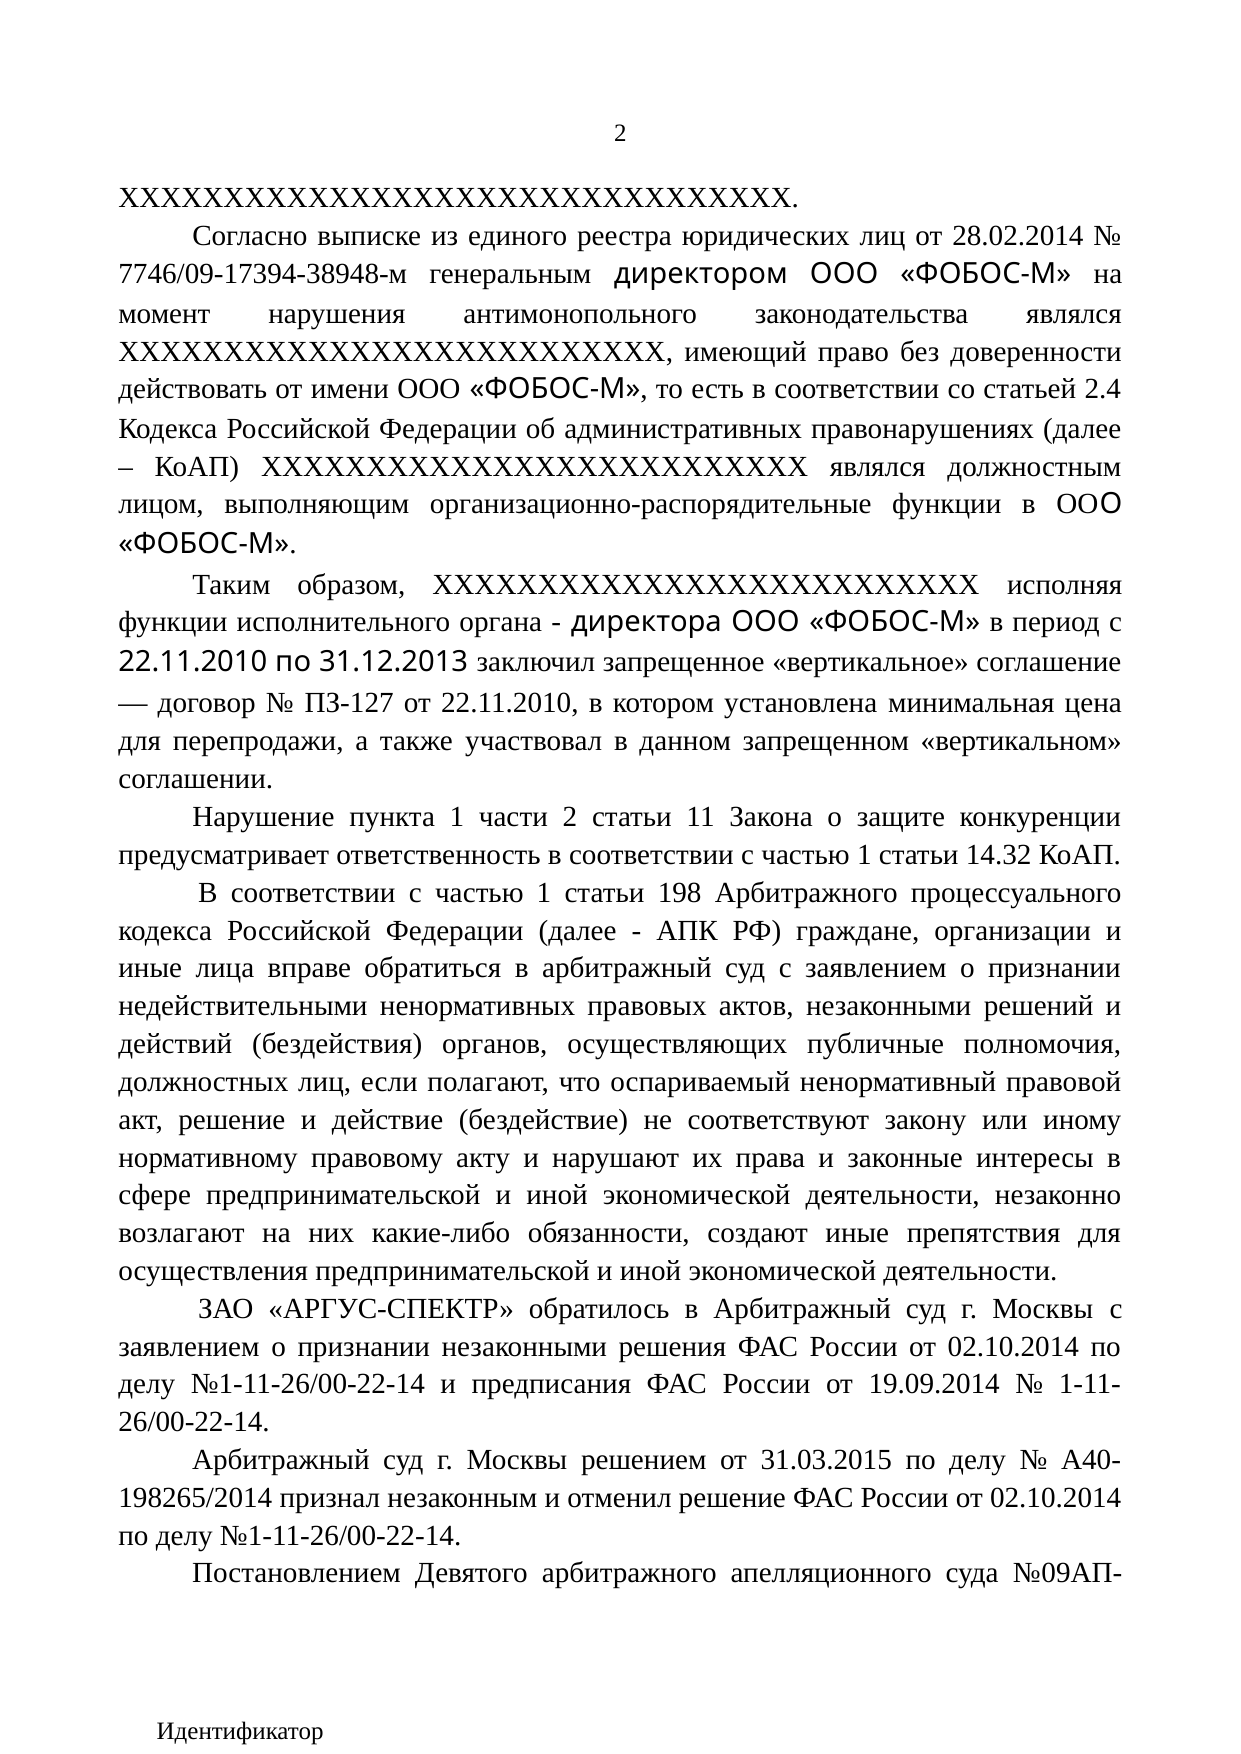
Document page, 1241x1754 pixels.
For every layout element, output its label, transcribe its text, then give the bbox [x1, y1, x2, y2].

text Таким образом, XXXXXXXXXXXXXXXXXXXXXXXXXX исполняя функции исполнительного органа - директора ООО «ФОБОС-М» в период с 22.11.2010 по 31.12.2013 заключил запрещенное «вертикальное» соглашение — договор № ПЗ-127 от 22.11.2010, в котором установлена минимальная цена для перепродажи, а также участвовал в данном запрещенном «вертикальном» соглашении. [118, 562, 1122, 795]
text Согласно выписке из единого реестра юридических лиц от 28.02.2014 № 7746/09-17394-38948-м генеральным директором ООО «ФОБОС-М» на момент нарушения антимонопольного законодательства являлся XXXXXXXXXXXXXXXXXXXXXXXXXX, имеющий право без доверенности действовать от имени ООО «ФОБОС-М», то есть в соответствии со статьей 2.4 Кодекса Российской Федерации об административных правонарушениях (далее – КоАП) XXXXXXXXXXXXXXXXXXXXXXXXXX являлся должностным лицом, выполняющим организационно-распорядительные функции в ООО «ФОБОС-М». [118, 214, 1122, 562]
text Нарушение пункта 1 части 2 статьи 11 Закона о защите конкуренции предусматривает ответственность в соответствии с частью 1 статьи 14.32 КоАП. [118, 795, 1122, 871]
text Арбитражный суд г. Москвы решением от 31.03.2015 по делу № А40-198265/2014 признал незаконным и отменил решение ФАС России от 02.10.2014 по делу №1-11-26/00-22-14. [118, 1438, 1122, 1551]
text Постановлением Девятого арбитражного апелляционного суда №09АП- [118, 1551, 1122, 1589]
text XXXXXXXXXXXXXXXXXXXXXXXXXXXXXXXX. [118, 176, 1122, 214]
text ЗАО «АРГУС-СПЕКТР» обратилось в Арбитражный суд г. Москвы с заявлением о признании незаконными решения ФАС России от 02.10.2014 по делу №1-11-26/00-22-14 и предписания ФАС России от 19.09.2014 № 1-11-26/00-22-14. [118, 1287, 1122, 1438]
text В соответствии с частью 1 статьи 198 Арбитражного процессуального кодекса Российской Федерации (далее - АПК РФ) граждане, организации и иные лица вправе обратиться в арбитражный суд с заявлением о признании недействительными ненормативных правовых актов, незаконными решений и действий (бездействия) органов, осуществляющих публичные полномочия, должностных лиц, если полагают, что оспариваемый ненормативный правовой акт, решение и действие (бездействие) не соответствуют закону или иному нормативному правовому акту и нарушают их права и законные интересы в сфере предпринимательской и иной экономической деятельности, незаконно возлагают на них какие-либо обязанности, создают иные препятствия для осуществления предпринимательской и иной экономической деятельности. [118, 871, 1122, 1287]
